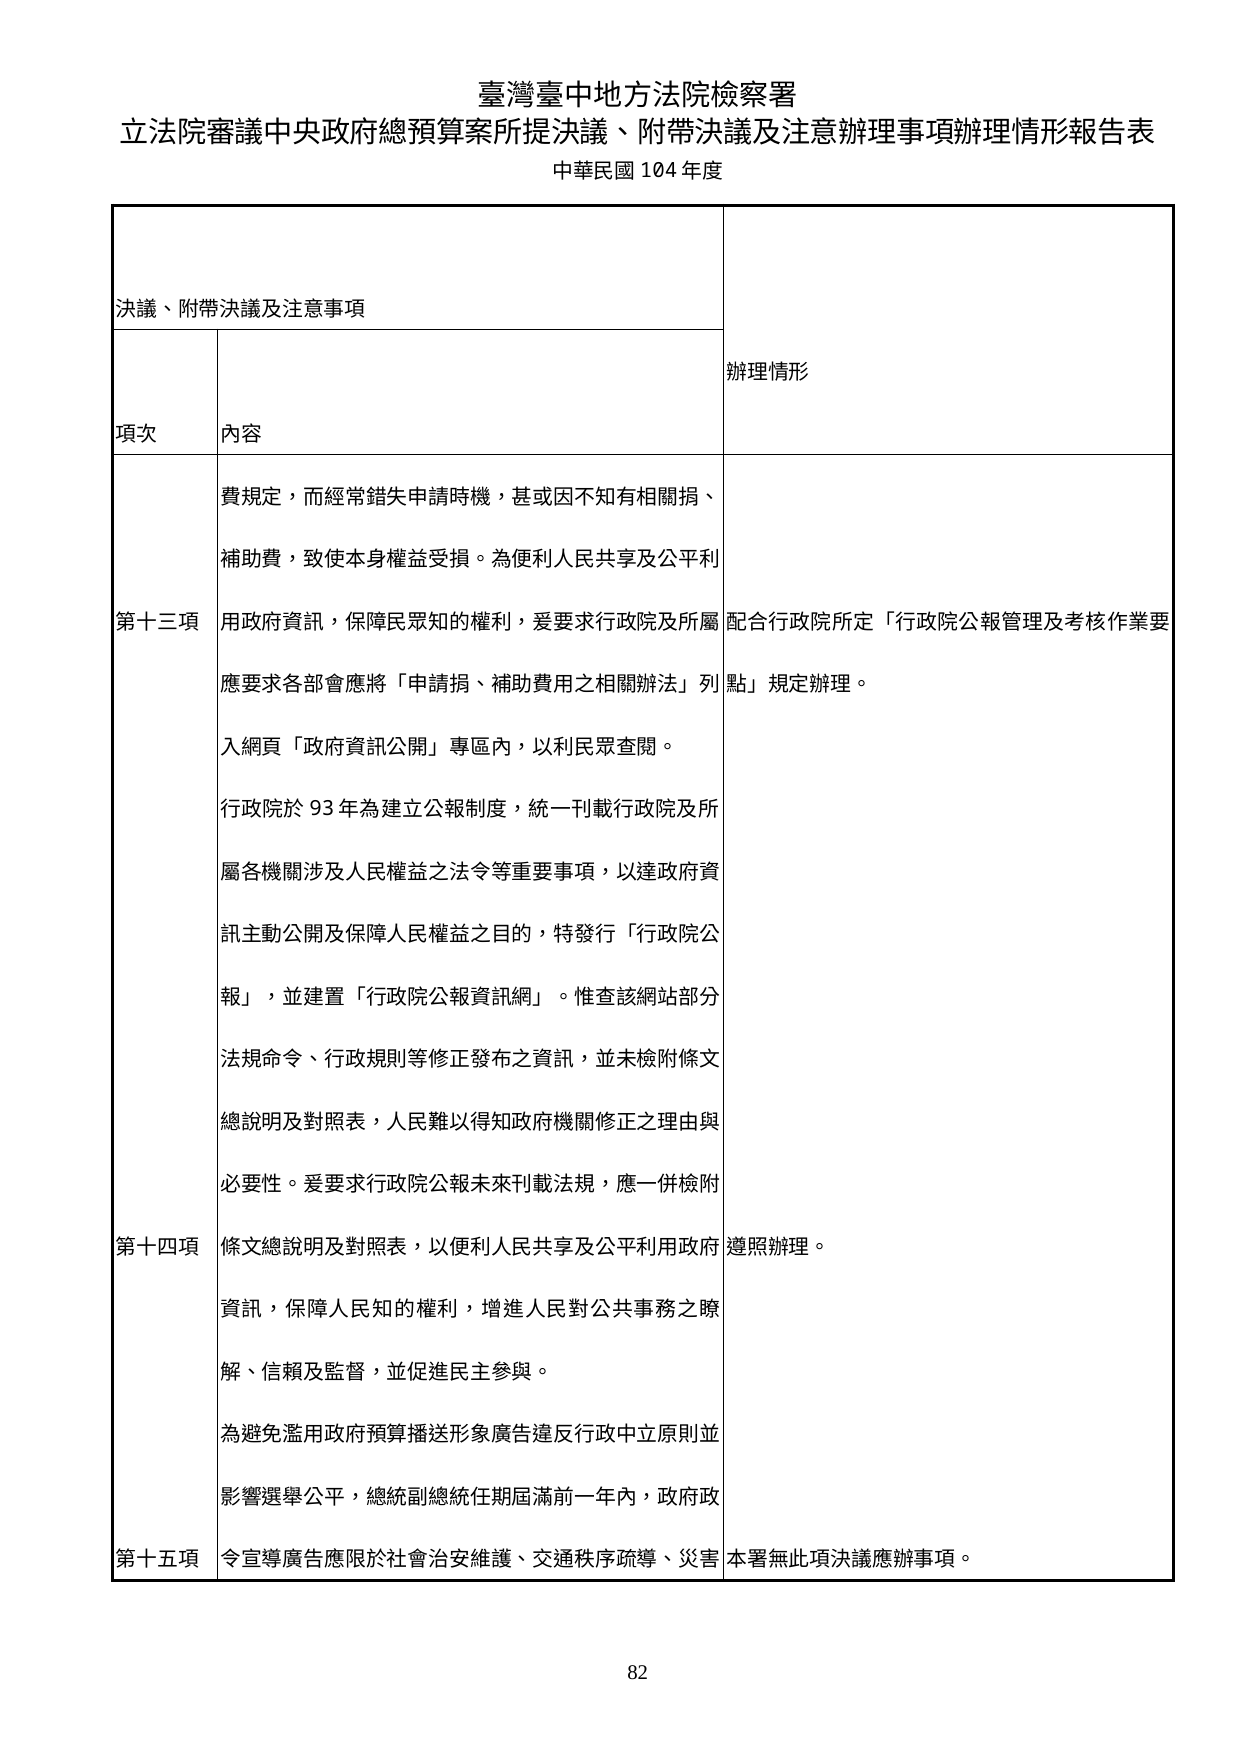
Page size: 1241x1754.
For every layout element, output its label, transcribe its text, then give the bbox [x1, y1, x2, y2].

table_header 決議、附帶決議及注意事項 [114, 207, 723, 328]
table_cell 項次 [114, 330, 217, 453]
table_header 辦理情形 [724, 207, 1172, 453]
table_cell 配合行政院所定「行政院公報管理及考核作業要點」規定辦理。 遵照辦理。 本署無此項決議應辦事項。 [724, 455, 1172, 1578]
table_cell 內容 [218, 330, 723, 453]
table_cell 費規定，而經常錯失申請時機，甚或因不知有相關捐、補助費，致使本身權益受損。為便利人民共享及公平利用政府資訊，保障民眾知的權利，爰要求行政院及所屬應要求各部會應將「申請捐、補助費用之相關辦法」列入網頁「政府資訊公開」專區內，以利民眾查閱。 行政院於93年為建立公報制度，統一刊載行政院及所屬各機關涉及人民權益之法令等重要事項，以達政府資訊主動公開及保障人民權益之目的，特發行「行政院公報」，並建置「行政院公報資訊網」。惟查該網站部分法規命令、行政規則等修正發布之資訊，並未檢附條文總說明及對照表，人民難以得知政府機關修正之理由與必要性。爰要求行政院公報未來刊載法規，應一併檢附條文總說明及對照表，以便利人民共享及公平利用政府資訊，保障人民知的權利，增進人民對公共事務之瞭解、信賴及監督，並促進民主參與。 為避免濫用政府預算播送形象廣告違反行政中立原則並影響選舉公平，總統副總統任期屆滿前一年內，政府政令宣導廣告應限於社會治安維護、交通秩序疏導、災害 [218, 455, 723, 1578]
table_cell 第十三項 第十四項 第十五項 [114, 455, 217, 1578]
